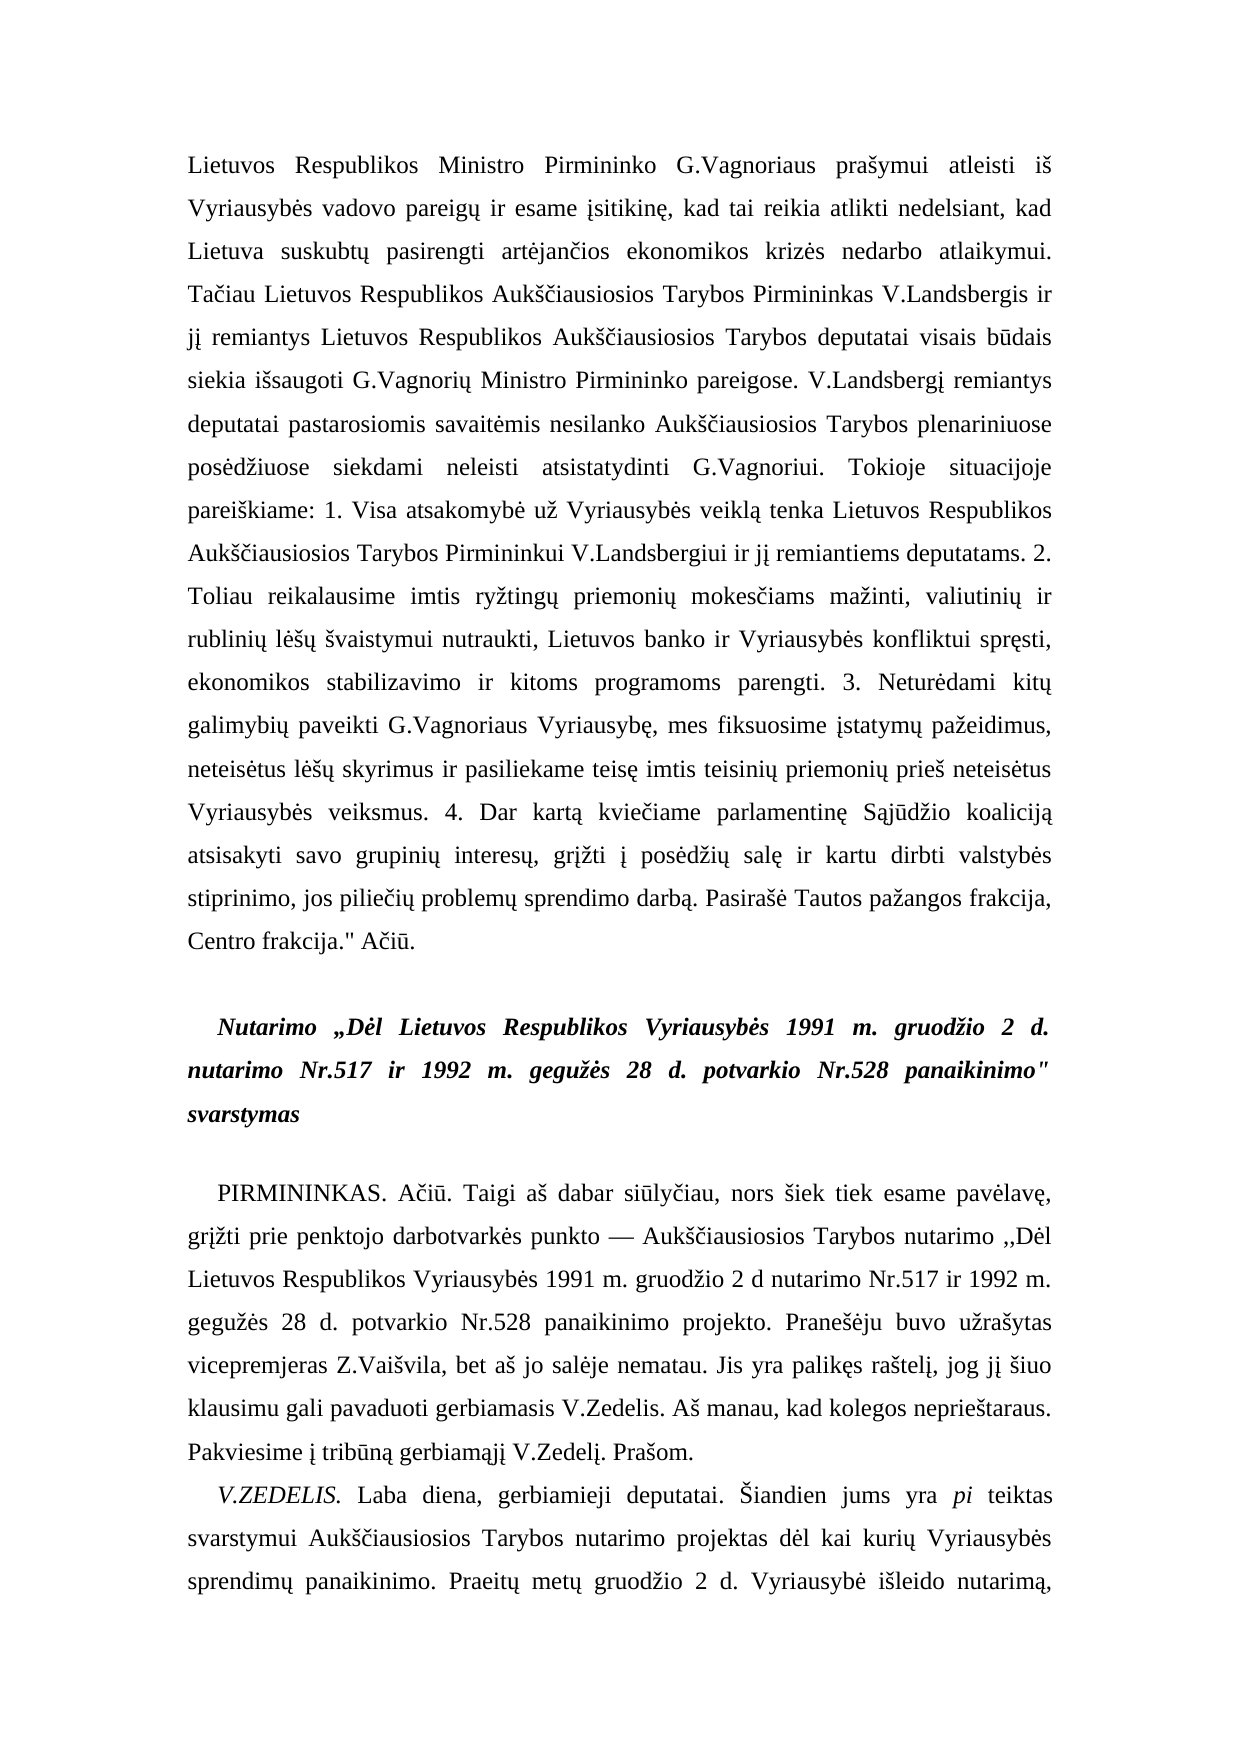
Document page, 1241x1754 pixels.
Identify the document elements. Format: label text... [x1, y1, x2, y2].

text Nutarimo „Dėl Lietuvos Respublikos Vyriausybės 1991 m. gruodžio 2 d. nutarimo Nr.517 ir 1992 m. gegužės 28 d. potvarkio Nr.528 panaikinimo" svarstymas [187, 1012, 1053, 1127]
text Lietuvos Respublikos Ministro Pirmininko G.Vagnoriaus prašymui atleisti iš Vyriausybės vadovo pareigų ir esame įsitikinę, kad tai reikia atlikti nedelsiant, kad Lietuva suskubtų pasirengti artėjančios ekonomikos krizės nedarbo atlaikymui. Tačiau Lietuvos Respublikos Aukščiausiosios Tarybos Pirmininkas V.Landsbergis ir jį remiantys Lietuvos Respublikos Aukščiausiosios Tarybos deputatai visais būdais siekia išsaugoti G.Vagnorių Ministro Pirmininko pareigose. V.Landsbergį remiantys deputatai pastarosiomis savaitėmis nesilanko Aukščiausiosios Tarybos plenariniuose posėdžiuose siekdami neleisti atsistatydinti G.Vagnoriui. Tokioje situacijoje pareiškiame: 1. Visa atsakomybė už Vyriausybės veiklą tenka Lietuvos Respublikos Aukščiausiosios Tarybos Pirmininkui V.Landsbergiui ir jį remiantiems deputatams. 2. Toliau reikalausime imtis ryžtingų priemonių mokesčiams mažinti, valiutinių ir rublinių lėšų švaistymui nutraukti, Lietuvos banko ir Vyriausybės konfliktui spręsti, ekonomikos stabilizavimo ir kitoms programoms parengti. 3. Neturėdami kitų galimybių paveikti G.Vagnoriaus Vyriausybę, mes fiksuosime įstatymų pažeidimus, neteisėtus lėšų skyrimus ir pasiliekame teisę imtis teisinių priemonių prieš neteisėtus Vyriausybės veiksmus. 4. Dar kartą kviečiame parlamentinę Sąjūdžio koaliciją atsisakyti savo grupinių interesų, grįžti į posėdžių salę ir kartu dirbti valstybės stiprinimo, jos piliečių problemų sprendimo darbą. Pasirašė Tautos pažangos frakcija, Centro frakcija." Ačiū. [187, 150, 1053, 955]
text PIRMININKAS. Ačiū. Taigi aš dabar siūlyčiau, nors šiek tiek esame pavėlavę, grįžti prie penktojo darbotvarkės punkto — Aukščiausiosios Tarybos nutarimo ,,Dėl Lietuvos Respublikos Vyriausybės 1991 m. gruodžio 2 d nutarimo Nr.517 ir 1992 m. gegužės 28 d. potvarkio Nr.528 panaikinimo projekto. Pranešėju buvo užrašytas vicepremjeras Z.Vaišvila, bet aš jo salėje nematau. Jis yra palikęs raštelį, jog jį šiuo klausimu gali pavaduoti gerbiamasis V.Zedelis. Aš manau, kad kolegos neprieštaraus. Pakviesime į tribūną gerbiamąjį V.Zedelį. Prašom. [187, 1178, 1053, 1465]
text V.ZEDELIS. Laba diena, gerbiamieji deputatai. Šiandien jums yra pi teiktas svarstymui Aukščiausiosios Tarybos nutarimo projektas dėl kai kurių Vyriausybės sprendimų panaikinimo. Praeitų metų gruodžio 2 d. Vyriausybė išleido nutarimą, [187, 1480, 1053, 1595]
